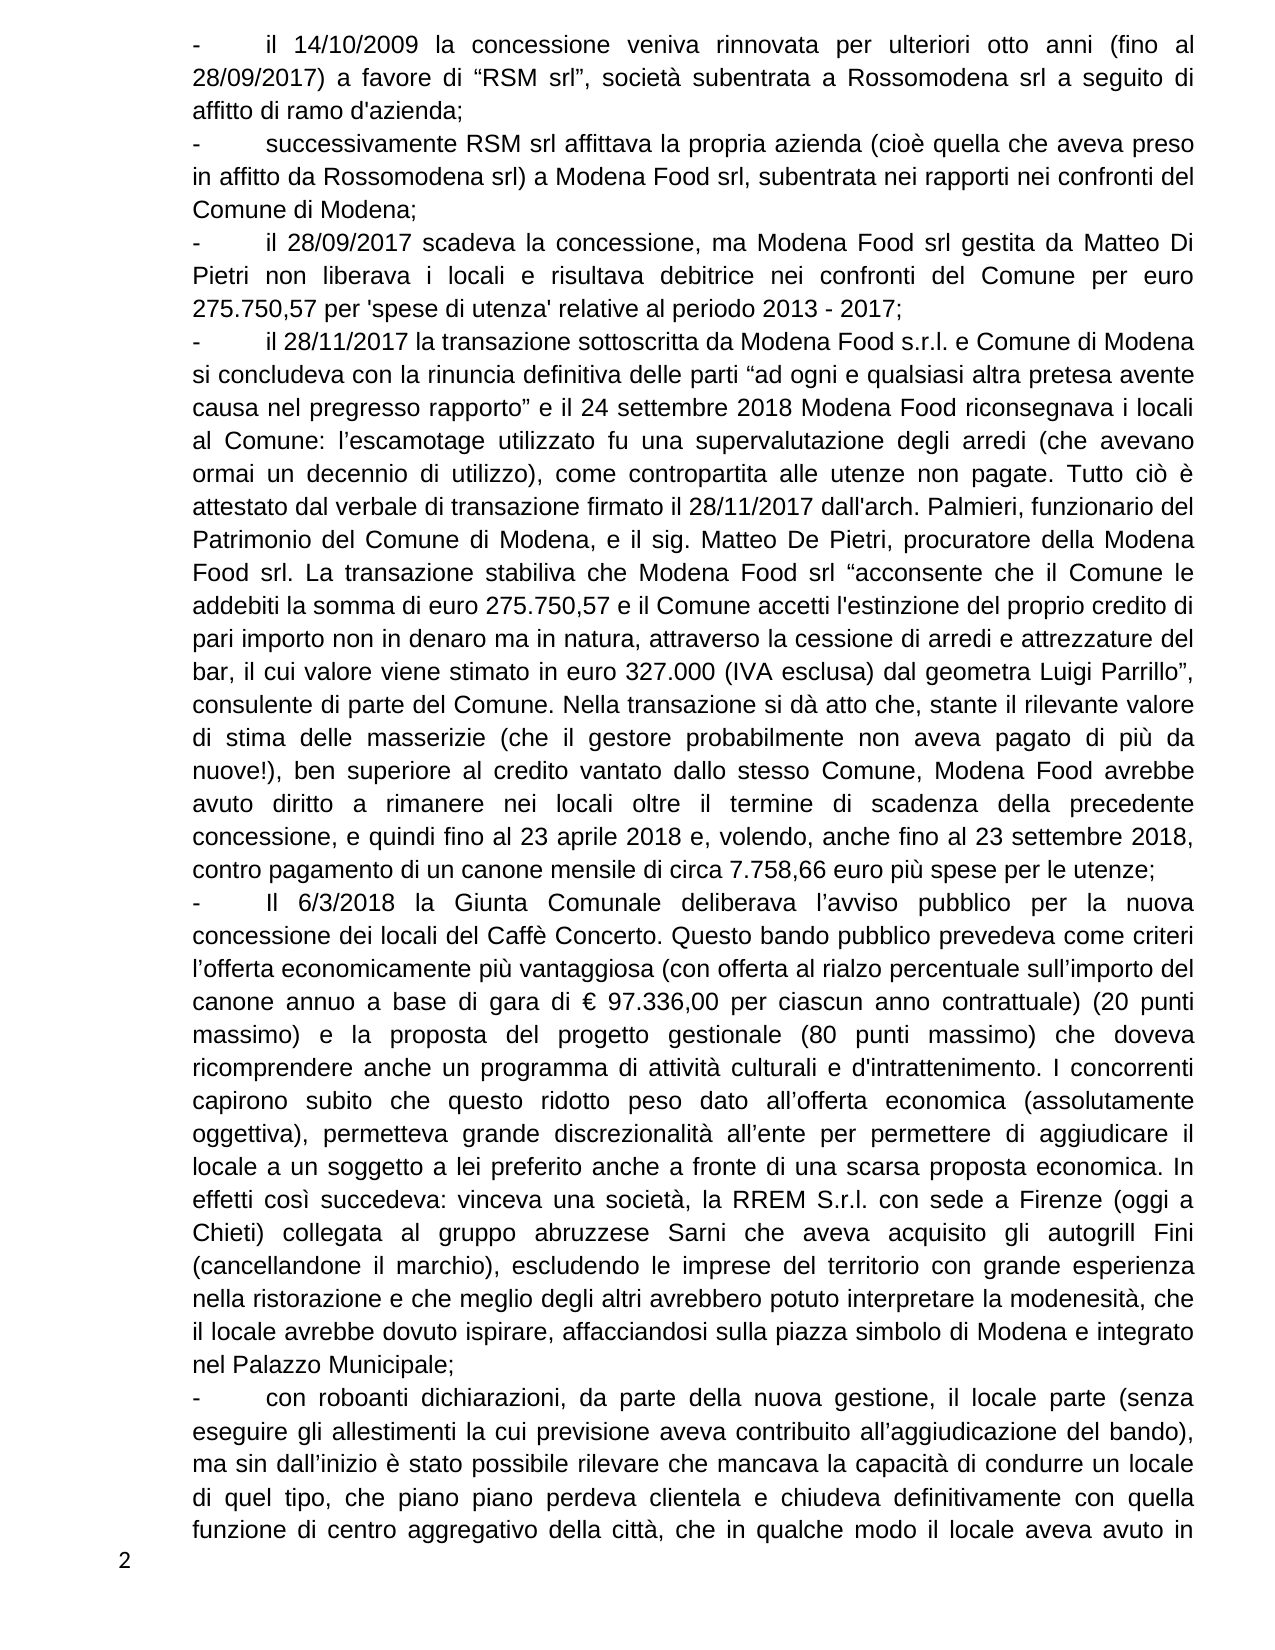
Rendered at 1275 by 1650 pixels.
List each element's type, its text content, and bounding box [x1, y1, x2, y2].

list con roboanti dichiarazioni, da parte della nuova gestione, il locale parte (senza eseguire gli allestimenti la cui previsione aveva contribuito all’aggiudicazione del bando), ma sin dall’inizio è stato possibile rilevare che mancava la capacità di condurre un locale di quel tipo, che piano piano perdeva clientela e chiudeva definitivamente con quella funzione di centro aggregativo della città, che in qualche modo il locale aveva avuto in [192, 1383, 1196, 1544]
list il 28/11/2017 la transazione sottoscritta da Modena Food s.r.l. e Comune di Modena si concludeva con la rinuncia definitiva delle parti “ad ogni e qualsiasi altra pretesa avente causa nel pregresso rapporto” e il 24 settembre 2018 Modena Food riconsegnava i locali al Comune: l’escamotage utilizzato fu una supervalutazione degli arredi (che avevano ormai un decennio di utilizzo), come contropartita alle utenze non pagate. Tutto ciò è attestato dal verbale di transazione firmato il 28/11/2017 dall'arch. Palmieri, funzionario del Patrimonio del Comune di Modena, e il sig. Matteo De Pietri, procuratore della Modena Food srl. La transazione stabiliva che Modena Food srl “acconsente che il Comune le addebiti la somma di euro 275.750,57 e il Comune accetti l'estinzione del proprio credito di pari importo non in denaro ma in natura, attraverso la cessione di arredi e attrezzature del bar, il cui valore viene stimato in euro 327.000 (IVA esclusa) dal geometra Luigi Parrillo”, consulente di parte del Comune. Nella transazione si dà atto che, stante il rilevante valore di stima delle masserizie (che il gestore probabilmente non aveva pagato di più da nuove!), ben superiore al credito vantato dallo stesso Comune, Modena Food avrebbe avuto diritto a rimanere nei locali oltre il termine di scadenza della precedente concessione, e quindi fino al 23 aprile 2018 e, volendo, anche fino al 23 settembre 2018, contro pagamento di un canone mensile di circa 7.758,66 euro più spese per le utenze; [192, 327, 1196, 884]
list successivamente RSM srl affittava la propria azienda (cioè quella che aveva preso in affitto da Rossomodena srl) a Modena Food srl, subentrata nei rapporti nei confronti del Comune di Modena; [192, 129, 1196, 223]
list il 28/09/2017 scadeva la concessione, ma Modena Food srl gestita da Matteo Di Pietri non liberava i locali e risultava debitrice nei confronti del Comune per euro 275.750,57 per 'spese di utenza' relative al periodo 2013 - 2017; [192, 228, 1196, 322]
list il 14/10/2009 la concessione veniva rinnovata per ulteriori otto anni (fino al 28/09/2017) a favore di “RSM srl”, società subentrata a Rossomodena srl a seguito di affitto di ramo d'azienda; [192, 29, 1196, 124]
list Il 6/3/2018 la Giunta Comunale deliberava l’avviso pubblico per la nuova concessione dei locali del Caffè Concerto. Questo bando pubblico prevedeva come criteri l’offerta economicamente più vantaggiosa (con offerta al rialzo percentuale sull’importo del canone annuo a base di gara di € 97.336,00 per ciascun anno contrattuale) (20 punti massimo) e la proposta del progetto gestionale (80 punti massimo) che doveva ricomprendere anche un programma di attività culturali e d'intrattenimento. I concorrenti capirono subito che questo ridotto peso dato all’offerta economica (assolutamente oggettiva), permetteva grande discrezionalità all’ente per permettere di aggiudicare il locale a un soggetto a lei preferito anche a fronte di una scarsa proposta economica. In effetti così succedeva: vinceva una società, la RREM S.r.l. con sede a Firenze (oggi a Chieti) collegata al gruppo abruzzese Sarni che aveva acquisito gli autogrill Fini (cancellandone il marchio), escludendo le imprese del territorio con grande esperienza nella ristorazione e che meglio degli altri avrebbero potuto interpretare la modenesità, che il locale avrebbe dovuto ispirare, affacciandosi sulla piazza simbolo di Modena e integrato nel Palazzo Municipale; [192, 888, 1196, 1379]
